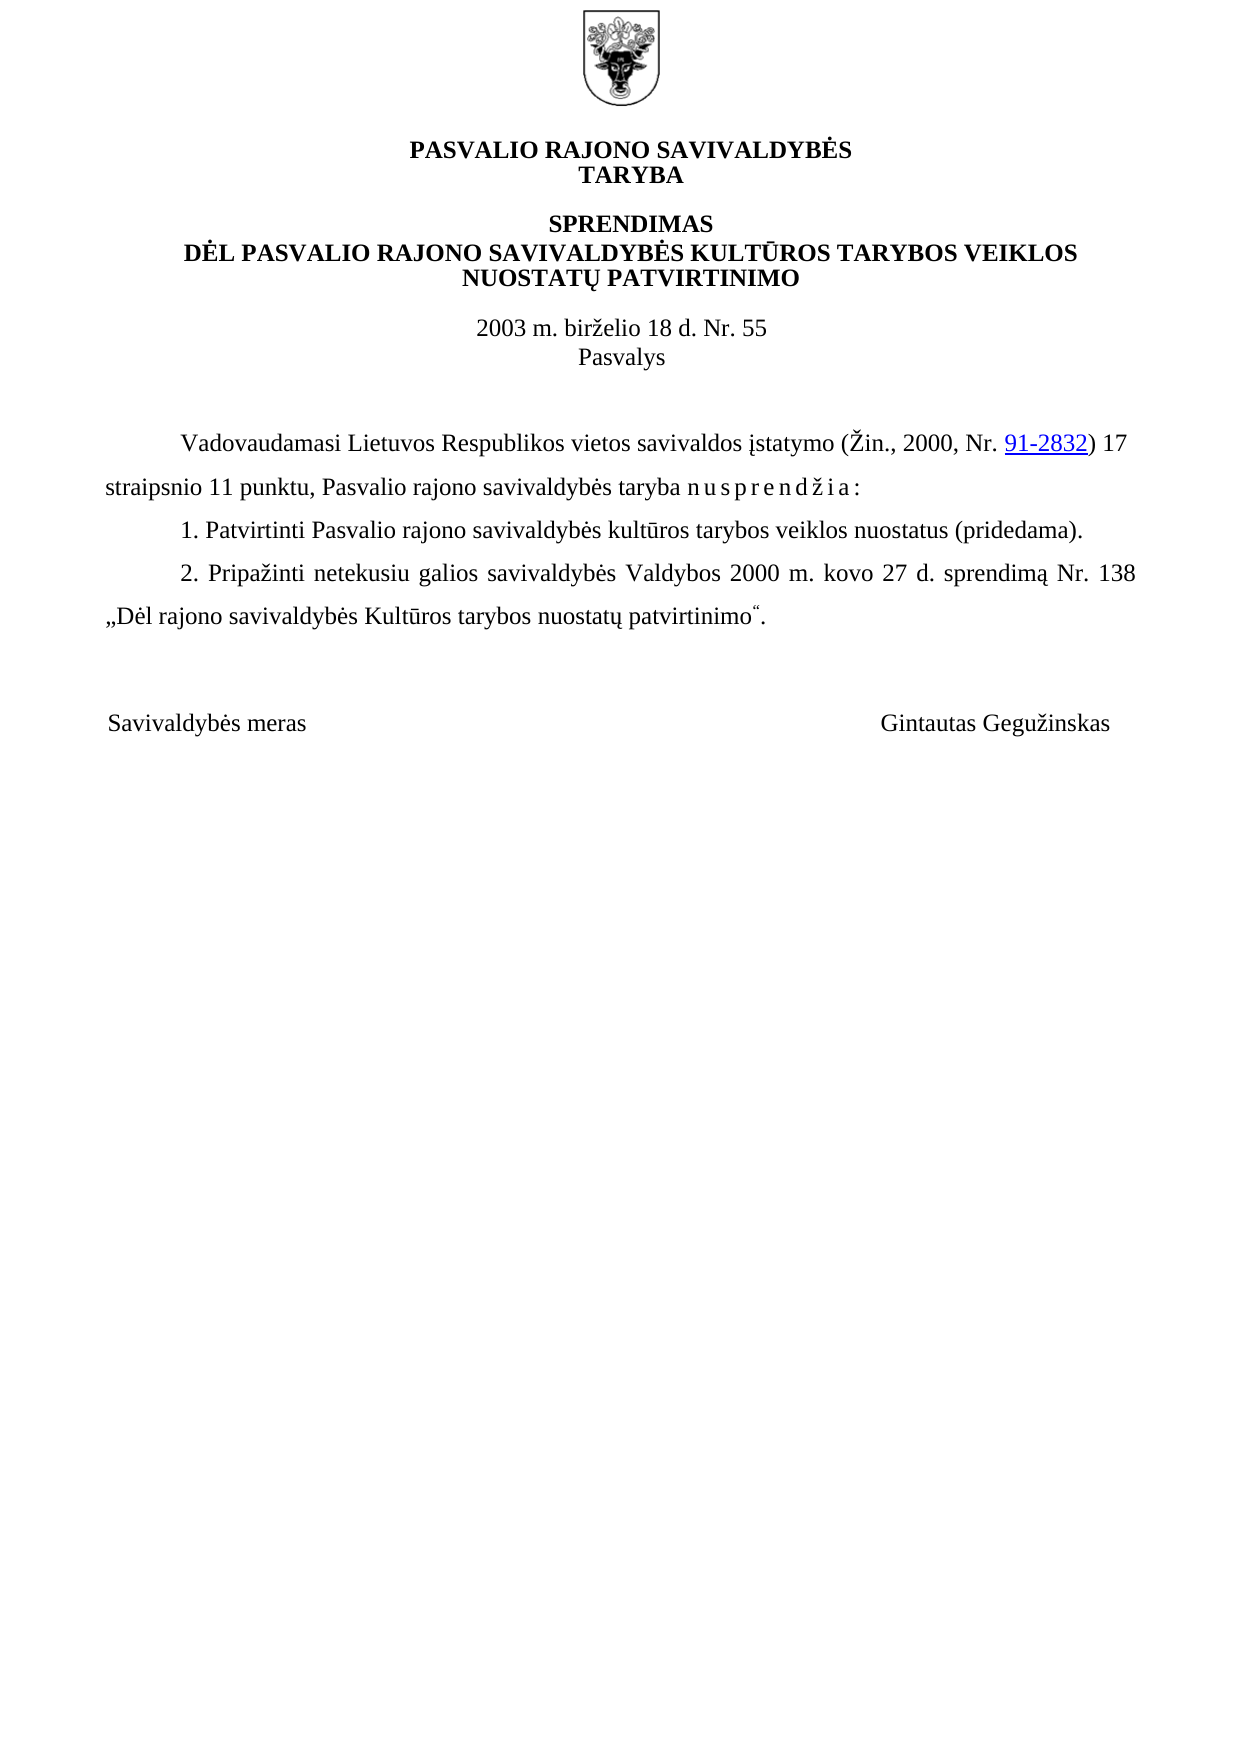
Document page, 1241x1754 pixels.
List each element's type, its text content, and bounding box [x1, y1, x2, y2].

text PASVALIO RAJONO SAVIVALDYBĖS [124, 138, 1138, 163]
text 1. Patvirtinti Pasvalio rajono savivaldybės kultūros tarybos veiklos nuostatus (pridedama). [105, 515, 1138, 543]
text NUOSTATŲ PATVIRTINIMO [124, 267, 1138, 292]
text Vadovaudamasi Lietuvos Respublikos vietos savivaldos įstatymo (Žin., 2000, Nr. 91-2832) 17 straipsnio 11 punktu, Pasvalio rajono savivaldybės taryba nusprendžia: [105, 428, 1138, 500]
text Pasvalys [105, 342, 1138, 371]
text SPRENDIMAS [124, 212, 1138, 237]
text Savivaldybės meras Gintautas Gegužinskas [107, 713, 1138, 736]
subtitle TARYBA [124, 163, 1138, 188]
text 2003 m. birželio 18 d. Nr. 55 [105, 313, 1138, 342]
text DĖL PASVALIO RAJONO SAVIVALDYBĖS KULTŪROS TARYBOS VEIKLOS [124, 242, 1138, 267]
text 2. Pripažinti netekusiu galios savivaldybės Valdybos 2000 m. kovo 27 d. sprendimą Nr. 138 „Dėl rajono savivaldybės Kultūros tarybos nuostatų patvirtinimo“. [105, 558, 1138, 630]
